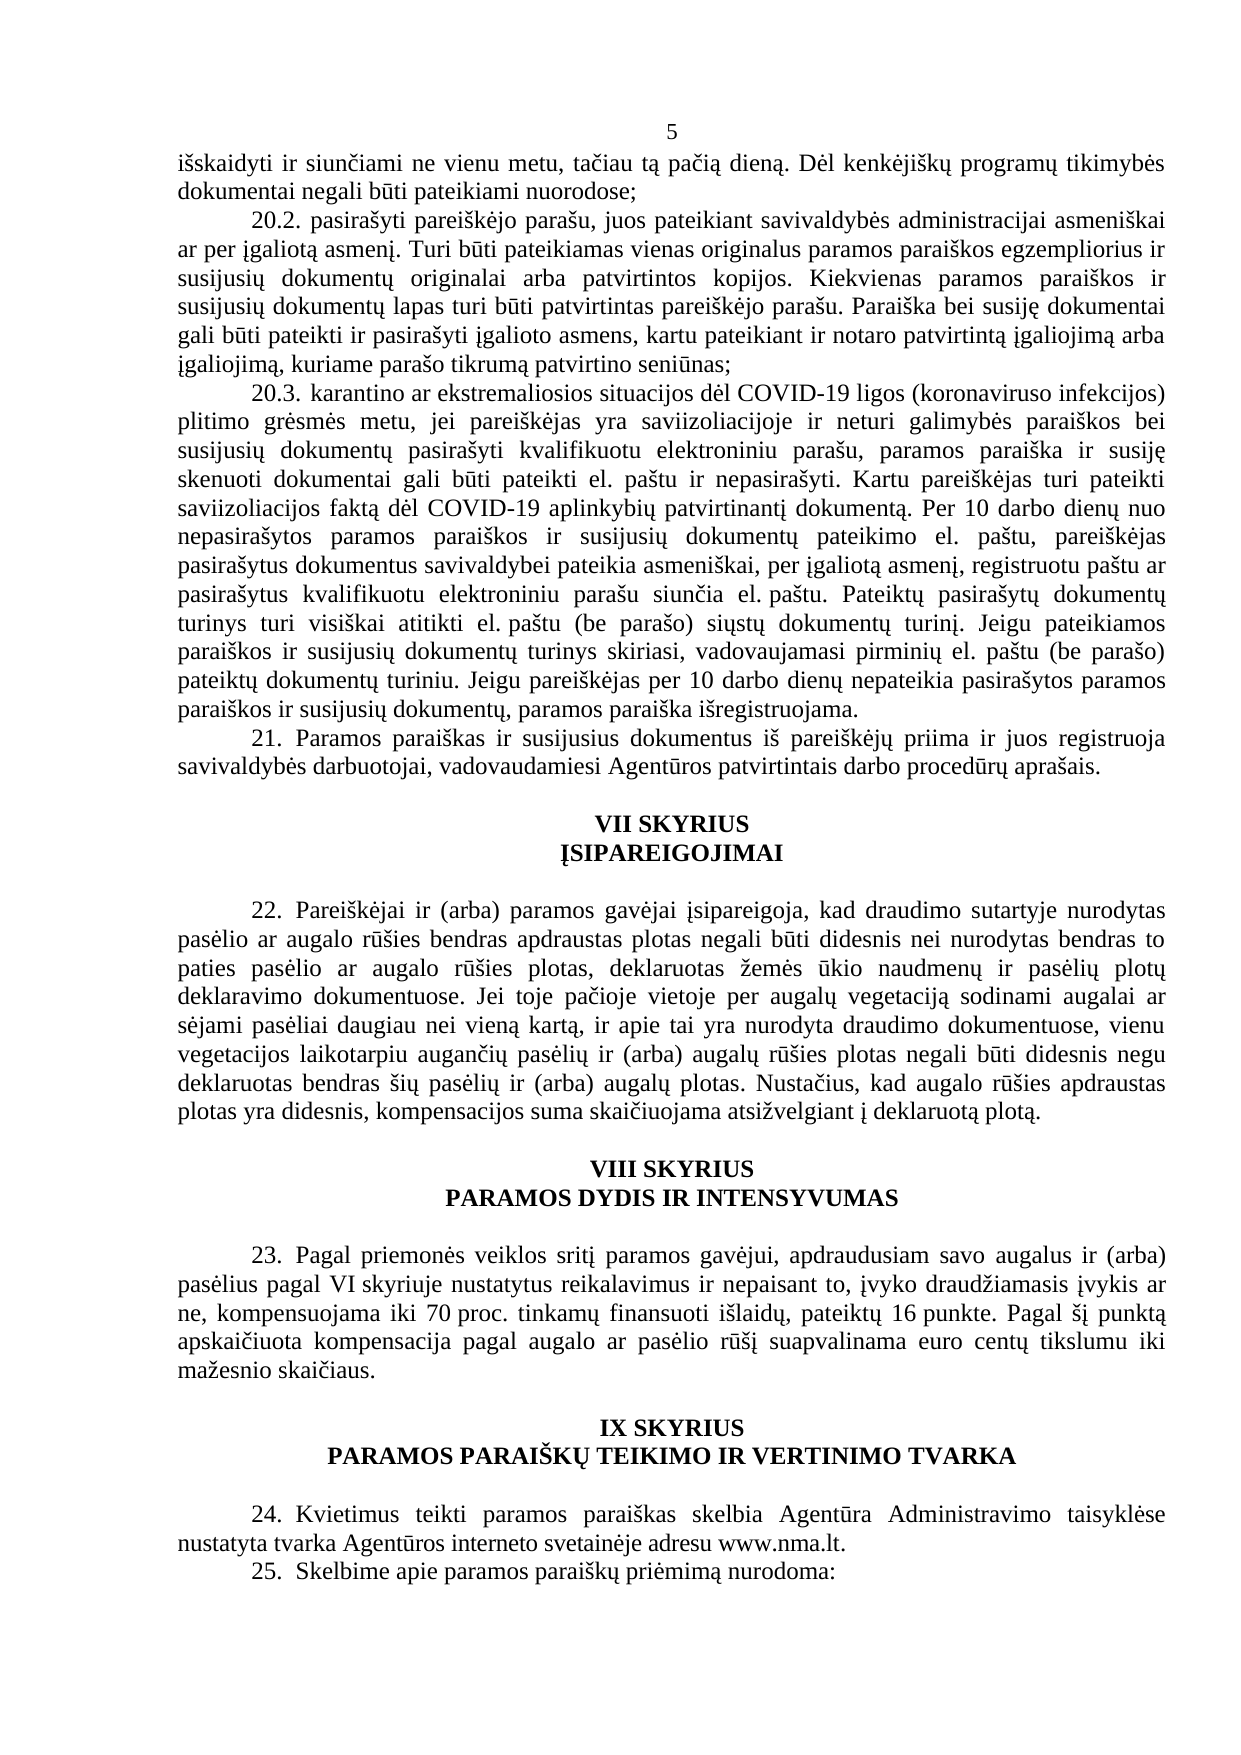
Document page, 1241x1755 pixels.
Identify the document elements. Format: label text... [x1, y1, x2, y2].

text VII SKYRIUS [177, 809, 1166, 838]
text 24. Kvietimus teikti paramos paraiškas skelbia Agentūra Administravimo taisyklėse nustatyta tvarka Agentūros interneto svetainėje adresu www.nma.lt. [177, 1499, 1166, 1556]
text išskaidyti ir siunčiami ne vienu metu, tačiau tą pačią dieną. Dėl kenkėjiškų programų tikimybės dokumentai negali būti pateikiami nuorodose; [177, 148, 1166, 205]
text 25. Skelbime apie paramos paraiškų priėmimą nurodoma: [177, 1556, 1166, 1585]
text 20.3. karantino ar ekstremaliosios situacijos dėl COVID-19 ligos (koronaviruso infekcijos) plitimo grėsmės metu, jei pareiškėjas yra saviizoliacijoje ir neturi galimybės paraiškos bei susijusių dokumentų pasirašyti kvalifikuotu elektroniniu parašu, paramos paraiška ir susiję skenuoti dokumentai gali būti pateikti el. paštu ir nepasirašyti. Kartu pareiškėjas turi pateikti saviizoliacijos faktą dėl COVID-19 aplinkybių patvirtinantį dokumentą. Per 10 darbo dienų nuo nepasirašytos paramos paraiškos ir susijusių dokumentų pateikimo el. paštu, pareiškėjas pasirašytus dokumentus savivaldybei pateikia asmeniškai, per įgaliotą asmenį, registruotu paštu ar pasirašytus kvalifikuotu elektroniniu parašu siunčia el. paštu. Pateiktų pasirašytų dokumentų turinys turi visiškai atitikti el. paštu (be parašo) siųstų dokumentų turinį. Jeigu pateikiamos paraiškos ir susijusių dokumentų turinys skiriasi, vadovaujamasi pirminių el. paštu (be parašo) pateiktų dokumentų turiniu. Jeigu pareiškėjas per 10 darbo dienų nepateikia pasirašytos paramos paraiškos ir susijusių dokumentų, paramos paraiška išregistruojama. [177, 378, 1166, 723]
text ĮSIPAREIGOJIMAI [177, 838, 1166, 866]
text 22. Pareiškėjai ir (arba) paramos gavėjai įsipareigoja, kad draudimo sutartyje nurodytas pasėlio ar augalo rūšies bendras apdraustas plotas negali būti didesnis nei nurodytas bendras to paties pasėlio ar augalo rūšies plotas, deklaruotas žemės ūkio naudmenų ir pasėlių plotų deklaravimo dokumentuose. Jei toje pačioje vietoje per augalų vegetaciją sodinami augalai ar sėjami pasėliai daugiau nei vieną kartą, ir apie tai yra nurodyta draudimo dokumentuose, vienu vegetacijos laikotarpiu augančių pasėlių ir (arba) augalų rūšies plotas negali būti didesnis negu deklaruotas bendras šių pasėlių ir (arba) augalų plotas. Nustačius, kad augalo rūšies apdraustas plotas yra didesnis, kompensacijos suma skaičiuojama atsižvelgiant į deklaruotą plotą. [177, 895, 1166, 1125]
text PARAMOS Paraiškų teikimO IR VERTINIMO Tvarka [177, 1441, 1166, 1470]
text PARAMOS DYDIS IR INTENSYVUMAS [177, 1183, 1166, 1211]
text 23. Pagal priemonės veiklos sritį paramos gavėjui, apdraudusiam savo augalus ir (arba) pasėlius pagal VI skyriuje nustatytus reikalavimus ir nepaisant to, įvyko draudžiamasis įvykis ar ne, kompensuojama iki 70 proc. tinkamų finansuoti išlaidų, pateiktų 16 punkte. Pagal šį punktą apskaičiuota kompensacija pagal augalo ar pasėlio rūšį suapvalinama euro centų tikslumu iki mažesnio skaičiaus. [177, 1240, 1166, 1384]
text VIII SKYRIUS [177, 1154, 1166, 1183]
text 21. Paramos paraiškas ir susijusius dokumentus iš pareiškėjų priima ir juos registruoja savivaldybės darbuotojai, vadovaudamiesi Agentūros patvirtintais darbo procedūrų aprašais. [177, 723, 1166, 780]
text 20.2. pasirašyti pareiškėjo parašu, juos pateikiant savivaldybės administracijai asmeniškai ar per įgaliotą asmenį. Turi būti pateikiamas vienas originalus paramos paraiškos egzempliorius ir susijusių dokumentų originalai arba patvirtintos kopijos. Kiekvienas paramos paraiškos ir susijusių dokumentų lapas turi būti patvirtintas pareiškėjo parašu. Paraiška bei susiję dokumentai gali būti pateikti ir pasirašyti įgalioto asmens, kartu pateikiant ir notaro patvirtintą įgaliojimą arba įgaliojimą, kuriame parašo tikrumą patvirtino seniūnas; [177, 205, 1166, 378]
text IX SKYRIUS [177, 1413, 1166, 1441]
